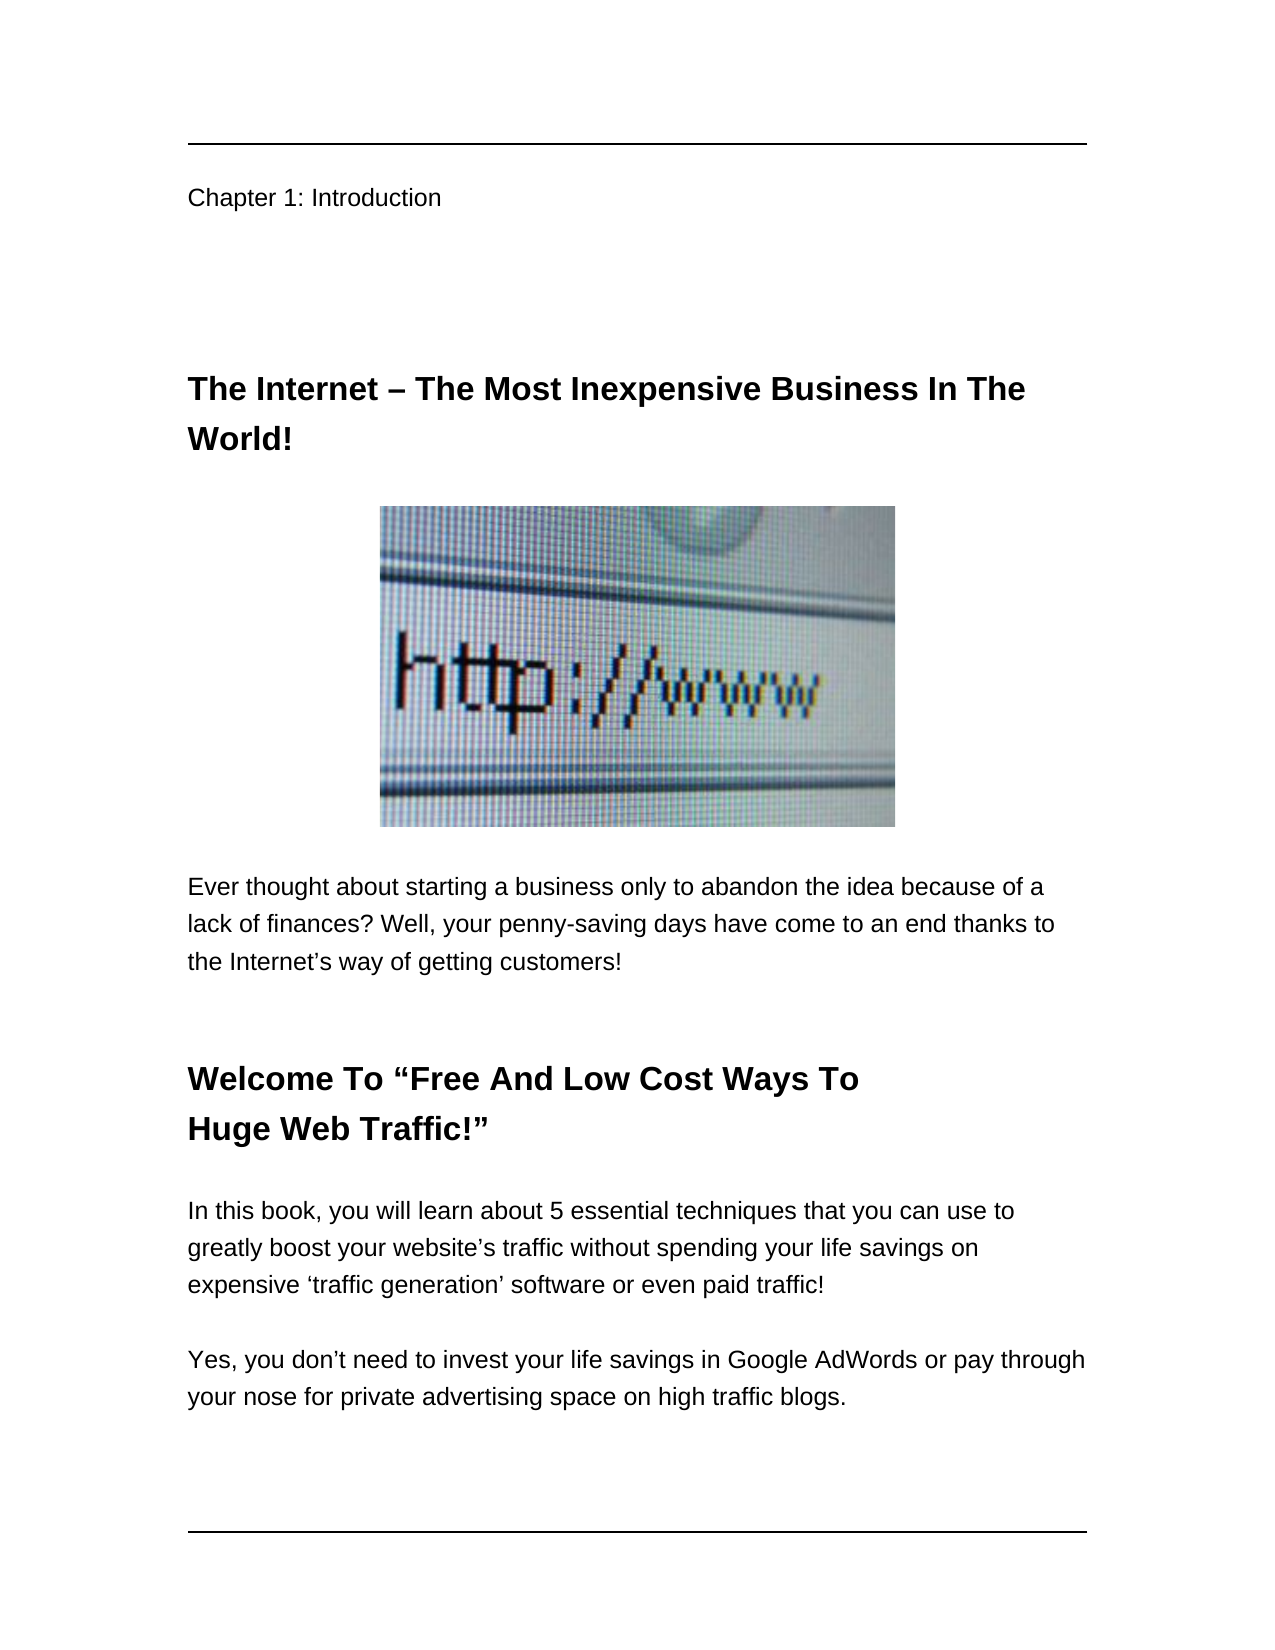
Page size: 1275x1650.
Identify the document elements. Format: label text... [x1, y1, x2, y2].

subtitle The Internet – The Most Inexpensive Business In The World! [187, 369, 1087, 457]
text In this book, you will learn about 5 essential techniques that you can use to greatly boost your website’s traffic without spending your life savings on expensive ‘traffic generation’ software or even paid traffic! [187, 1196, 1087, 1299]
text Yes, you don’t need to invest your life savings in Google AdWords or pay through your nose for private advertising space on high traffic blogs. [187, 1345, 1087, 1411]
text Chapter 1: Introduction [187, 182, 1087, 211]
subtitle Welcome To “Free And Low Cost Ways To Huge Web Traffic!” [187, 1059, 1087, 1147]
picture [379, 506, 896, 827]
text Ever thought about starting a business only to abandon the idea because of a lack of finances? Well, your penny-saving days have come to an end thanks to the Internet’s way of getting customers! [187, 872, 1087, 976]
